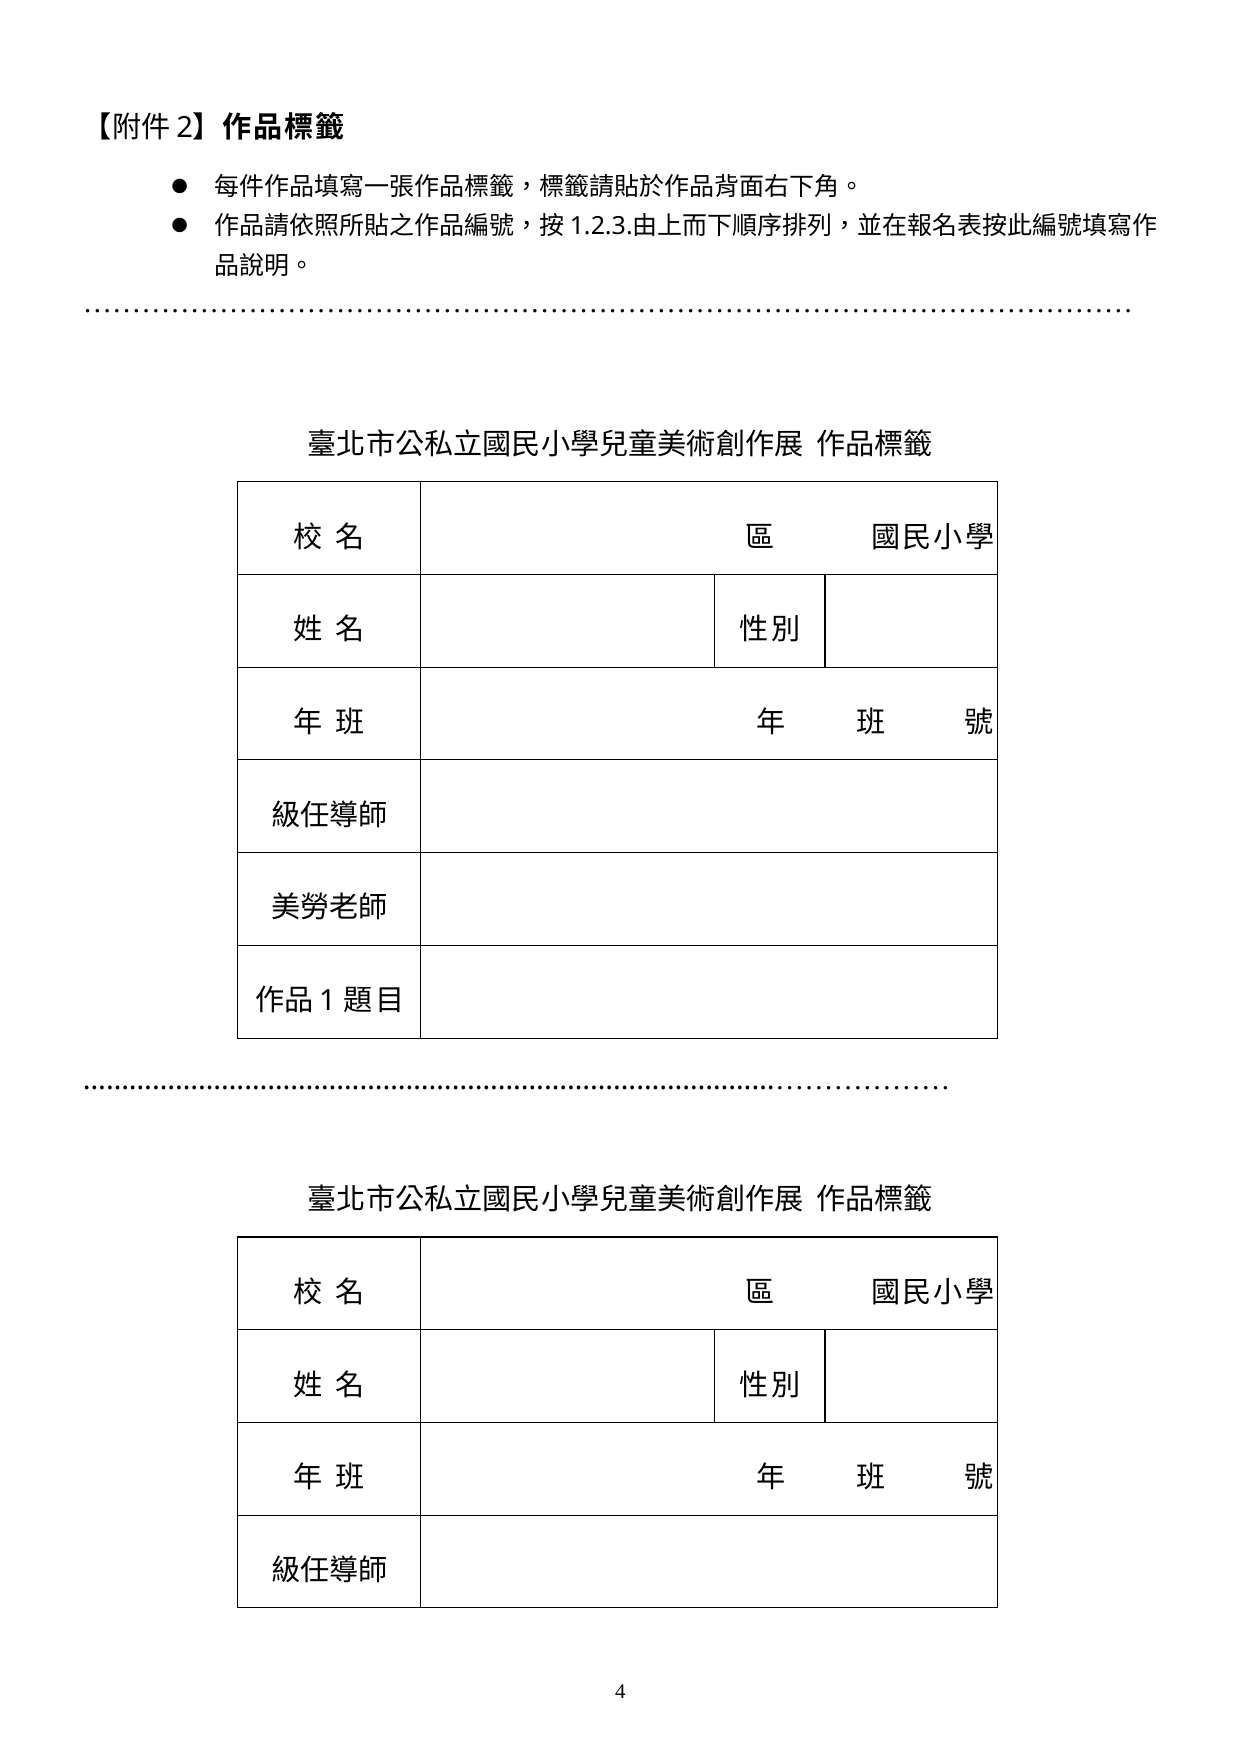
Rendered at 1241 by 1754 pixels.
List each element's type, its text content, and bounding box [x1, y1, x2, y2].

table_cell 級任導師 [238, 1516, 420, 1607]
table_cell 年 班 號 [421, 668, 997, 759]
table_cell [421, 1330, 714, 1422]
table_header 區 國民小學 [421, 482, 997, 574]
list 作品請依照所貼之作品編號，按1.2.3.由上而下順序排列，並在報名表按此編號填寫作品說明。 [170, 204, 1157, 283]
table_cell 年 班 [238, 668, 420, 759]
table_cell [421, 760, 997, 852]
table_header 區 國民小學 [421, 1238, 997, 1329]
table_header 校 名 [238, 1238, 420, 1329]
table_cell [421, 1516, 997, 1607]
table_cell 年 班 [238, 1423, 420, 1514]
table_cell 性別 [715, 1330, 824, 1422]
table_header 校 名 [238, 482, 420, 574]
table_cell 性別 [715, 575, 824, 667]
table_cell [421, 853, 997, 945]
table_cell 姓 名 [238, 575, 420, 667]
table_cell 級任導師 [238, 760, 420, 852]
text 臺北市公私立國民小學兒童美術創作展 作品標籤 [83, 402, 1157, 481]
table_cell 年 班 號 [421, 1423, 997, 1514]
table_cell [826, 575, 997, 667]
text ……………………………………………………………………………………………… [83, 283, 1157, 323]
table_cell [421, 575, 714, 667]
table_cell 作品1題目 [238, 946, 420, 1037]
table_cell [826, 1330, 997, 1422]
text 臺北市公私立國民小學兒童美術創作展 作品標籤 [83, 1157, 1157, 1236]
text ……………………………………………………………………………………………… [83, 1038, 1157, 1118]
text 【附件2】作品標籤 [83, 85, 1140, 164]
list 每件作品填寫一張作品標籤，標籤請貼於作品背面右下角。 [170, 164, 1157, 204]
table_cell 姓 名 [238, 1330, 420, 1422]
table_cell [421, 946, 997, 1037]
table_cell 美勞老師 [238, 853, 420, 945]
